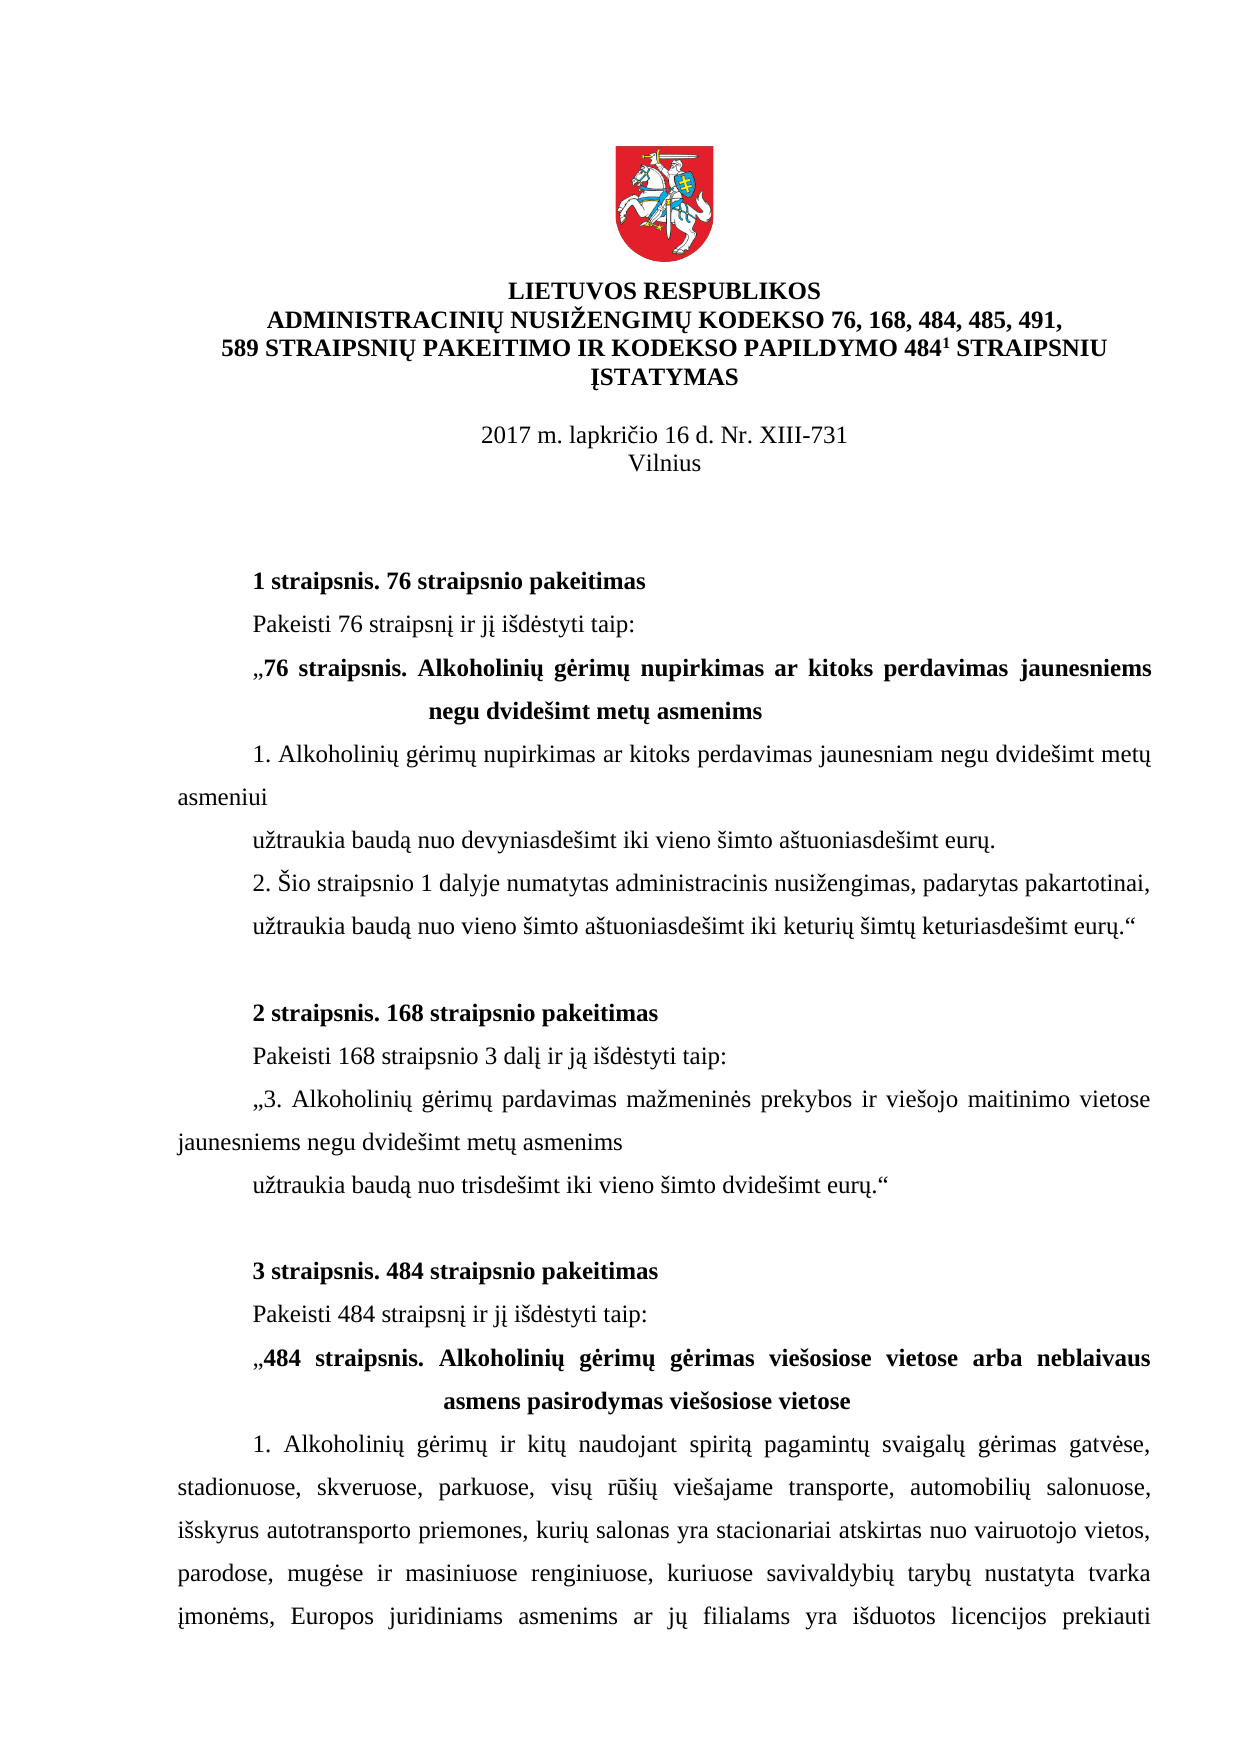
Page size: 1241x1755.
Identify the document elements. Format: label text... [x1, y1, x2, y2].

text užtraukia baudą nuo trisdešimt iki vieno šimto dvidešimt eurų.“ [177, 1170, 1152, 1199]
text 2 straipsnis. 168 straipsnio pakeitimas [177, 998, 1152, 1026]
text 2. Šio straipsnio 1 dalyje numatytas administracinis nusižengimas, padarytas pakartotinai, [177, 868, 1152, 897]
text užtraukia baudą nuo vieno šimto aštuoniasdešimt iki keturių šimtų keturiasdešimt eurų.“ [177, 911, 1152, 940]
text 1. Alkoholinių gėrimų nupirkimas ar kitoks perdavimas jaunesniam negu dvidešimt metų asmeniui [177, 739, 1152, 811]
text ADMINISTRACINIŲ NUSIŽENGIMŲ KODEKSO 76, 168, 484, 485, 491, 589 STRAIPSNIŲ PAKEITIMO IR KODEKSO PAPILDYMO 4841 STRAIPSNIU [177, 305, 1152, 362]
text ĮSTATYMAS [177, 362, 1152, 391]
text „3. Alkoholinių gėrimų pardavimas mažmeninės prekybos ir viešojo maitinimo vietose jaunesniems negu dvidešimt metų asmenims [177, 1084, 1152, 1156]
text 2017 m. lapkričio 16 d. Nr. XIII-731 [177, 420, 1152, 448]
text LIETUVOS RESPUBLIKOS [177, 276, 1152, 305]
text Pakeisti 484 straipsnį ir jį išdėstyti taip: [177, 1299, 1152, 1328]
text 3 straipsnis. 484 straipsnio pakeitimas [177, 1256, 1152, 1285]
text „76 straipsnis. Alkoholinių gėrimų nupirkimas ar kitoks perdavimas jaunesniems negu dvidešimt metų asmenims [252, 653, 1152, 724]
text Pakeisti 168 straipsnio 3 dalį ir ją išdėstyti taip: [177, 1041, 1152, 1069]
text „484 straipsnis. Alkoholinių gėrimų gėrimas viešosiose vietose arba neblaivaus asmens pasirodymas viešosiose vietose [252, 1343, 1152, 1414]
text Vilnius [177, 448, 1152, 477]
text 1 straipsnis. 76 straipsnio pakeitimas [177, 566, 1152, 595]
text užtraukia baudą nuo devyniasdešimt iki vieno šimto aštuoniasdešimt eurų. [177, 825, 1152, 854]
text 1. Alkoholinių gėrimų ir kitų naudojant spiritą pagamintų svaigalų gėrimas gatvėse, stadionuose, skveruose, parkuose, visų rūšių viešajame transporte, automobilių salonuose, išskyrus autotransporto priemones, kurių salonas yra stacionariai atskirtas nuo vairuotojo vietos, parodose, mugėse ir masiniuose renginiuose, kuriuose savivaldybių tarybų nustatyta tvarka įmonėms, Europos juridiniams asmenims ar jų filialams yra išduotos licencijos prekiauti [177, 1429, 1152, 1630]
text Pakeisti 76 straipsnį ir jį išdėstyti taip: [177, 609, 1152, 638]
